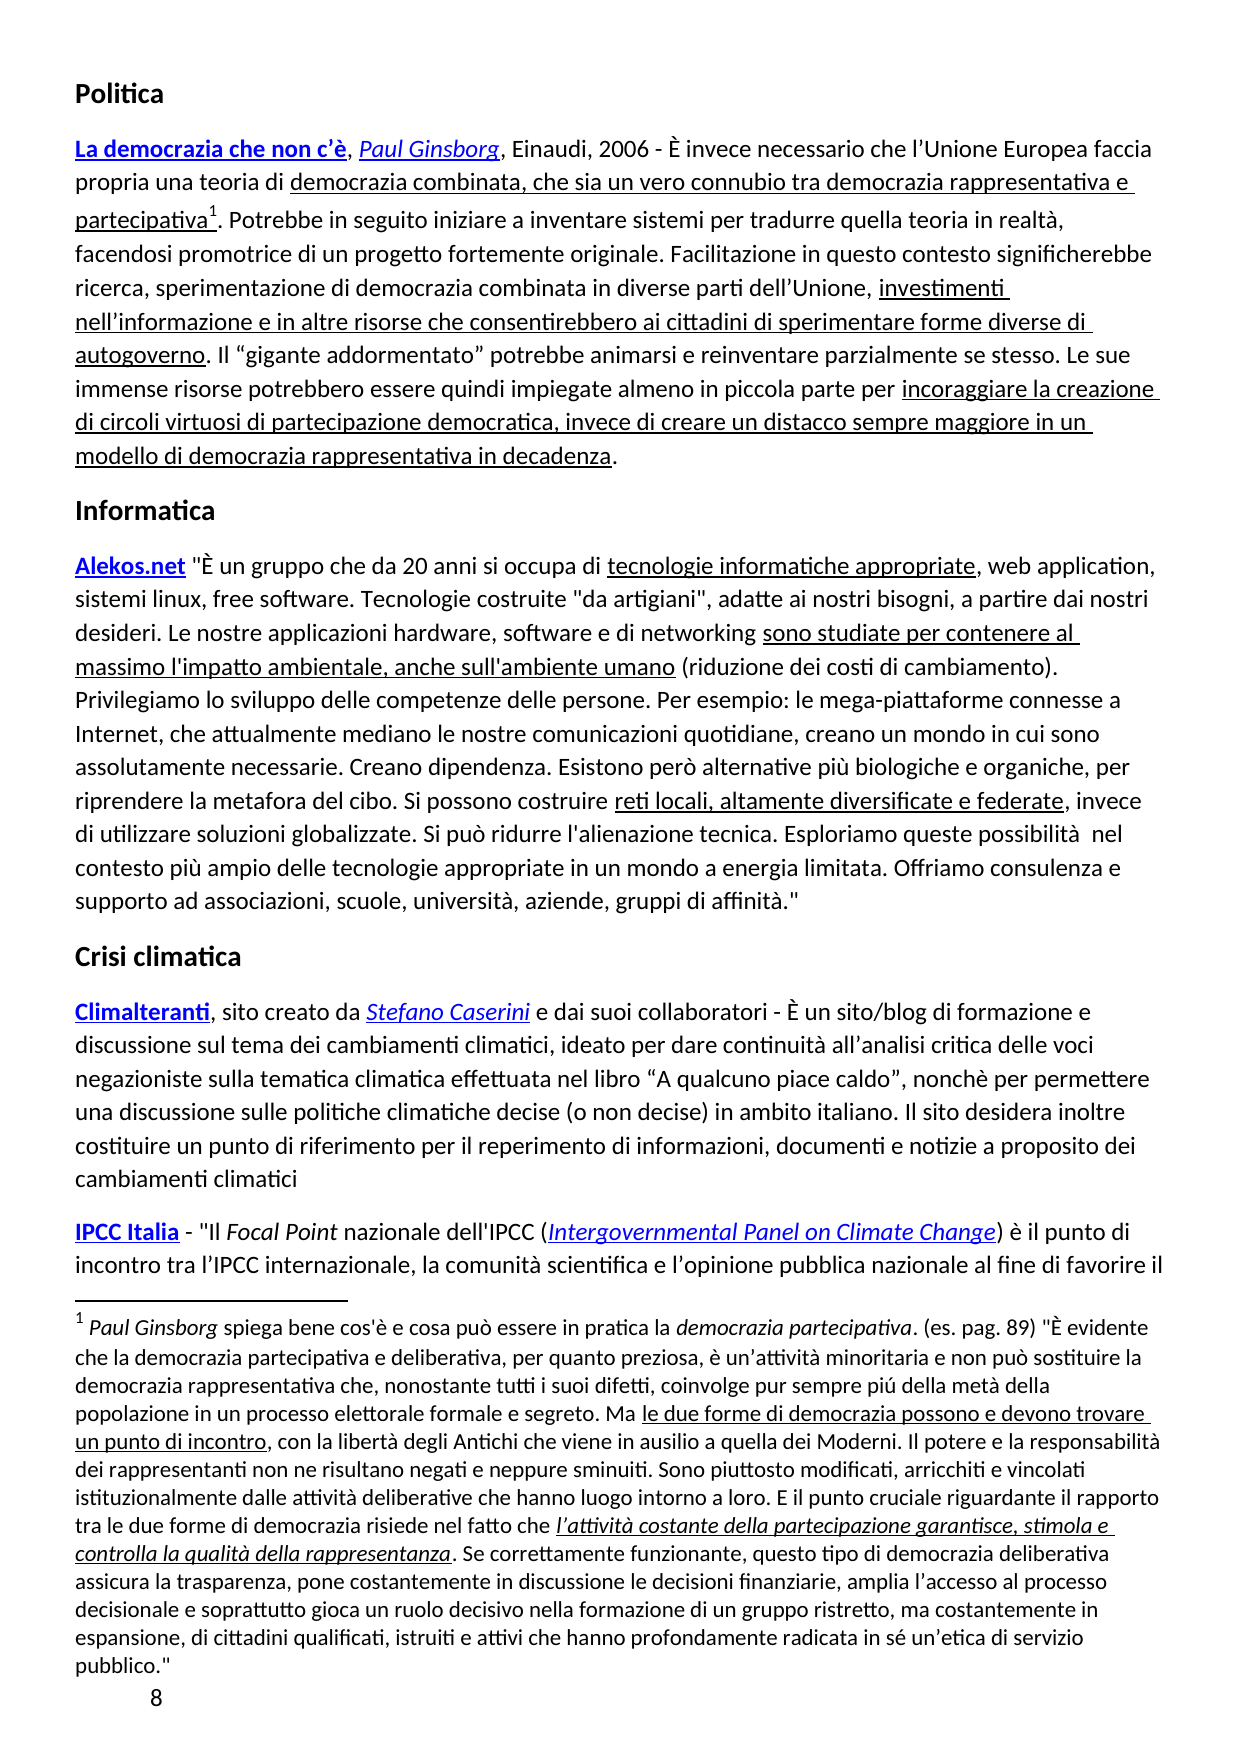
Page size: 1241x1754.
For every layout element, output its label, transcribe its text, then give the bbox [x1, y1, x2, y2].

text Alekos.net "È un gruppo che da 20 anni si occupa di tecnologie informatiche appropriate, web application, sistemi linux, free software. Tecnologie costruite "da artigiani", adatte ai nostri bisogni, a partire dai nostri desideri. Le nostre applicazioni hardware, software e di networking sono studiate per contenere al massimo l'impatto ambientale, anche sull'ambiente umano (riduzione dei costi di cambiamento). Privilegiamo lo sviluppo delle competenze delle persone. Per esempio: le mega-piattaforme connesse a Internet, che attualmente mediano le nostre comunicazioni quotidiane, creano un mondo in cui sono assolutamente necessarie. Creano dipendenza. Esistono però alternative più biologiche e organiche, per riprendere la metafora del cibo. Si possono costruire reti locali, altamente diversificate e federate, invece di utilizzare soluzioni globalizzate. Si può ridurre l'alienazione tecnica. Esploriamo queste possibilità nel contesto più ampio delle tecnologie appropriate in un mondo a energia limitata. Offriamo consulenza e supporto ad associazioni, scuole, università, aziende, gruppi di affinità." [75, 550, 1165, 916]
text La democrazia che non c’è, Paul Ginsborg, Einaudi, 2006 - È invece necessario che l’Unione Europea faccia propria una teoria di democrazia combinata, che sia un vero connubio tra democrazia rappresentativa e partecipativa. Potrebbe in seguito iniziare a inventare sistemi per tradurre quella teoria in realtà, facendosi promotrice di un progetto fortemente originale. Facilitazione in questo contesto significherebbe ricerca, sperimentazione di democrazia combinata in diverse parti dell’Unione, investimenti nell’informazione e in altre risorse che consentirebbero ai cittadini di sperimentare forme diverse di autogoverno. Il “gigante addormentato” potrebbe animarsi e reinventare parzialmente se stesso. Le sue immense risorse potrebbero essere quindi impiegate almeno in piccola parte per incoraggiare la creazione di circoli virtuosi di partecipazione democratica, invece di creare un distacco sempre maggiore in un modello di democrazia rappresentativa in decadenza. [75, 133, 1165, 470]
text Paul Ginsborg spiega bene cos'è e cosa può essere in pratica la democrazia partecipativa. (es. pag. 89) "È evidente che la democrazia partecipativa e deliberativa, per quanto preziosa, è un’attività minoritaria e non può sostituire la democrazia rappresentativa che, nonostante tutti i suoi difetti, coinvolge pur sempre piú della metà della popolazione in un processo elettorale formale e segreto. Ma le due forme di democrazia possono e devono trovare un punto di incontro, con la libertà degli Antichi che viene in ausilio a quella dei Moderni. Il potere e la responsabilità dei rappresentanti non ne risultano negati e neppure sminuiti. Sono piuttosto modificati, arricchiti e vincolati istituzionalmente dalle attività deliberative che hanno luogo intorno a loro. E il punto cruciale riguardante il rapporto tra le due forme di democrazia risiede nel fatto che l’attività costante della partecipazione garantisce, stimola e controlla la qualità della rappresentanza. Se correttamente funzionante, questo tipo di democrazia deliberativa assicura la trasparenza, pone costantemente in discussione le decisioni finanziarie, amplia l’accesso al processo decisionale e soprattutto gioca un ruolo decisivo nella formazione di un gruppo ristretto, ma costantemente in espansione, di cittadini qualificati, istruiti e attivi che hanno profondamente radicata in sé un’etica di servizio pubblico." [75, 1307, 1165, 1679]
subtitle Politica [75, 75, 1165, 111]
subtitle Crisi climatica [75, 938, 1165, 973]
subtitle Informatica [75, 492, 1165, 528]
text Climalteranti, sito creato da Stefano Caserini e dai suoi collaboratori - È un sito/blog di formazione e discussione sul tema dei cambiamenti climatici, ideato per dare continuità all’analisi critica delle voci negazioniste sulla tematica climatica effettuata nel libro “A qualcuno piace caldo”, nonchè per permettere una discussione sulle politiche climatiche decise (o non decise) in ambito italiano. Il sito desidera inoltre costituire un punto di riferimento per il reperimento di informazioni, documenti e notizie a proposito dei cambiamenti climatici [75, 996, 1165, 1194]
text IPCC Italia - "Il Focal Point nazionale dell'IPCC (Intergovernmental Panel on Climate Change) è il punto di incontro tra l’IPCC internazionale, la comunità scientifica e l’opinione pubblica nazionale al fine di favorire il [75, 1216, 1165, 1280]
